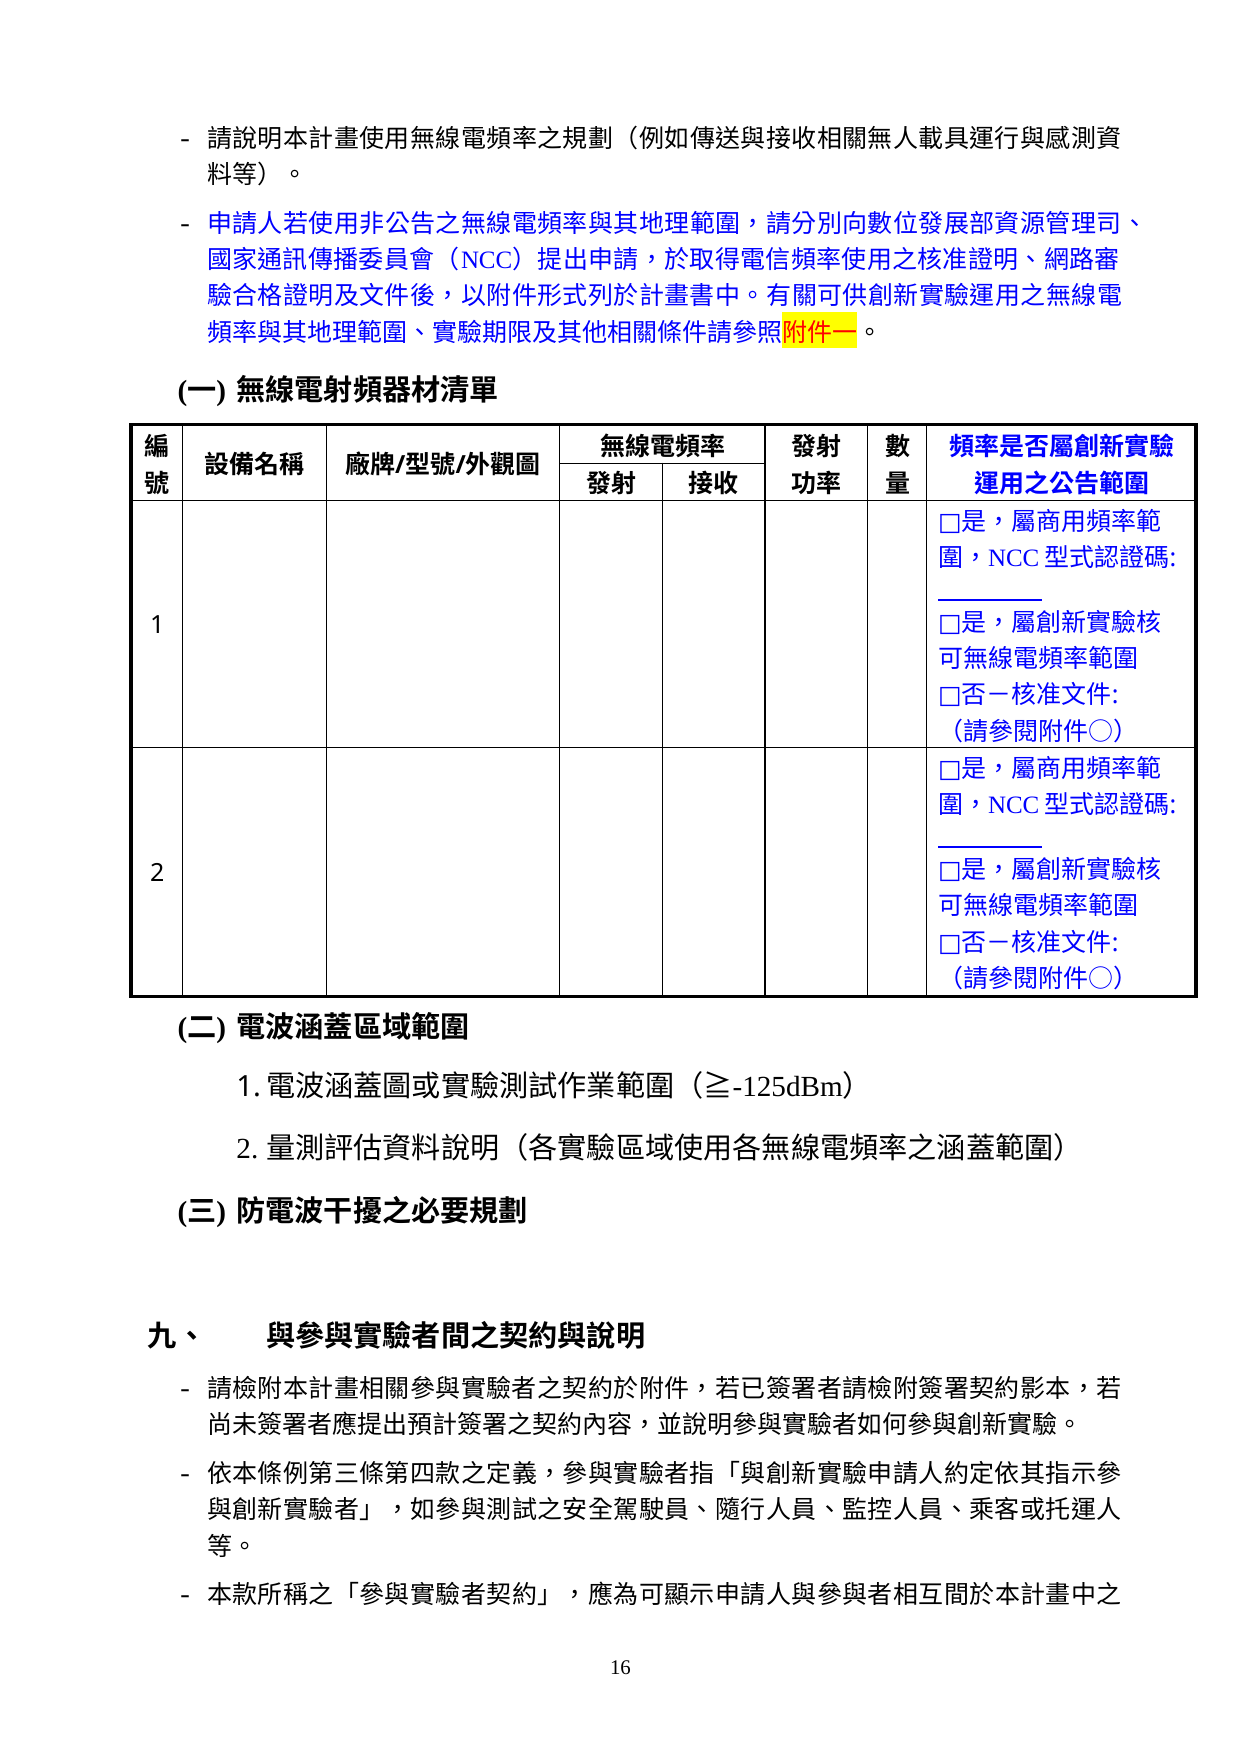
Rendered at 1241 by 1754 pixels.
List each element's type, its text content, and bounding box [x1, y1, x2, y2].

table_cell 發射 [560, 464, 662, 500]
table_cell [327, 748, 559, 994]
table_cell [663, 748, 764, 994]
table_cell [327, 501, 559, 747]
table_cell [560, 501, 662, 747]
table_cell [560, 748, 662, 994]
list 無線電射頻器材清單 [177, 361, 1122, 411]
list 申請人若使用非公告之無線電頻率與其地理範圍，請分別向數位發展部資源管理司、國家通訊傳播委員會（NCC）提出申請，於取得電信頻率使用之核准證明、網路審驗合格證明及文件後，以附件形式列於計畫書中。有關可供創新實驗運用之無線電頻率與其地理範圍、實驗期限及其他相關條件請參照附件一。 [177, 203, 1122, 348]
table_cell [183, 501, 326, 747]
list 請說明本計畫使用無線電頻率之規劃（例如傳送與接收相關無人載具運行與感測資料等）。 [177, 118, 1122, 191]
table_cell 2 [133, 748, 182, 994]
table_header 廠牌/型號/外觀圖 [327, 426, 559, 500]
list 請檢附本計畫相關參與實驗者之契約於附件，若已簽署者請檢附簽署契約影本，若尚未簽署者應提出預計簽署之契約內容，並說明參與實驗者如何參與創新實驗。 [177, 1368, 1122, 1441]
table_cell [183, 748, 326, 994]
table_header 設備名稱 [183, 426, 326, 500]
table_cell □是，屬商用頻率範圍，NCC型式認證碼: □是，屬創新實驗核可無線電頻率範圍 □否－核准文件: （請參閱附件○） [927, 501, 1194, 747]
list 電波涵蓋圖或實驗測試作業範圍（≧-125dBm） [236, 1060, 1122, 1106]
list 量測評估資料說明（各實驗區域使用各無線電頻率之涵蓋範圍） [236, 1118, 1122, 1168]
table_cell [766, 748, 867, 994]
list 本款所稱之「參與實驗者契約」，應為可顯示申請人與參與者相互間於本計畫中之權利義務，內容應可揭示參與實驗者間如何依約定參與創新實驗以及相互間之關係。如安全駕駛員、隨行人員或監控人員等與申請人間具備勞動關係者，則應檢附其勞動契約；如無勞動關係，仍應檢附相關契約，並應於計畫書敘明無勞動關係之理由。如參與實驗者與申請人約定以創新實驗無人載具運送參與實驗者、包裹或貨物，則應檢附相應之運送契約。 [177, 1575, 1122, 1611]
subtitle 與參與實驗者間之契約與說明 [148, 1306, 1122, 1356]
table_cell [868, 501, 926, 747]
table_header 編號 [133, 426, 182, 500]
table_cell [663, 501, 764, 747]
table_header 頻率是否屬創新實驗 運用之公告範圍 [927, 426, 1194, 500]
table_header 數量 [868, 426, 926, 500]
table_cell [868, 748, 926, 994]
list 依本條例第三條第四款之定義，參與實驗者指「與創新實驗申請人約定依其指示參與創新實驗者」，如參與測試之安全駕駛員、隨行人員、監控人員、乘客或托運人等。 [177, 1453, 1122, 1562]
table_cell 接收 [663, 464, 764, 500]
list 電波涵蓋區域範圍 [177, 998, 1122, 1048]
table_cell [766, 501, 867, 747]
table_header 無線電頻率 [560, 426, 764, 463]
table_header 發射 功率 [766, 426, 867, 500]
list 防電波干擾之必要規劃 [177, 1181, 1122, 1231]
table_cell 1 [133, 501, 182, 747]
table_cell □是，屬商用頻率範圍，NCC型式認證碼: □是，屬創新實驗核可無線電頻率範圍 □否－核准文件: （請參閱附件○） [927, 748, 1194, 994]
